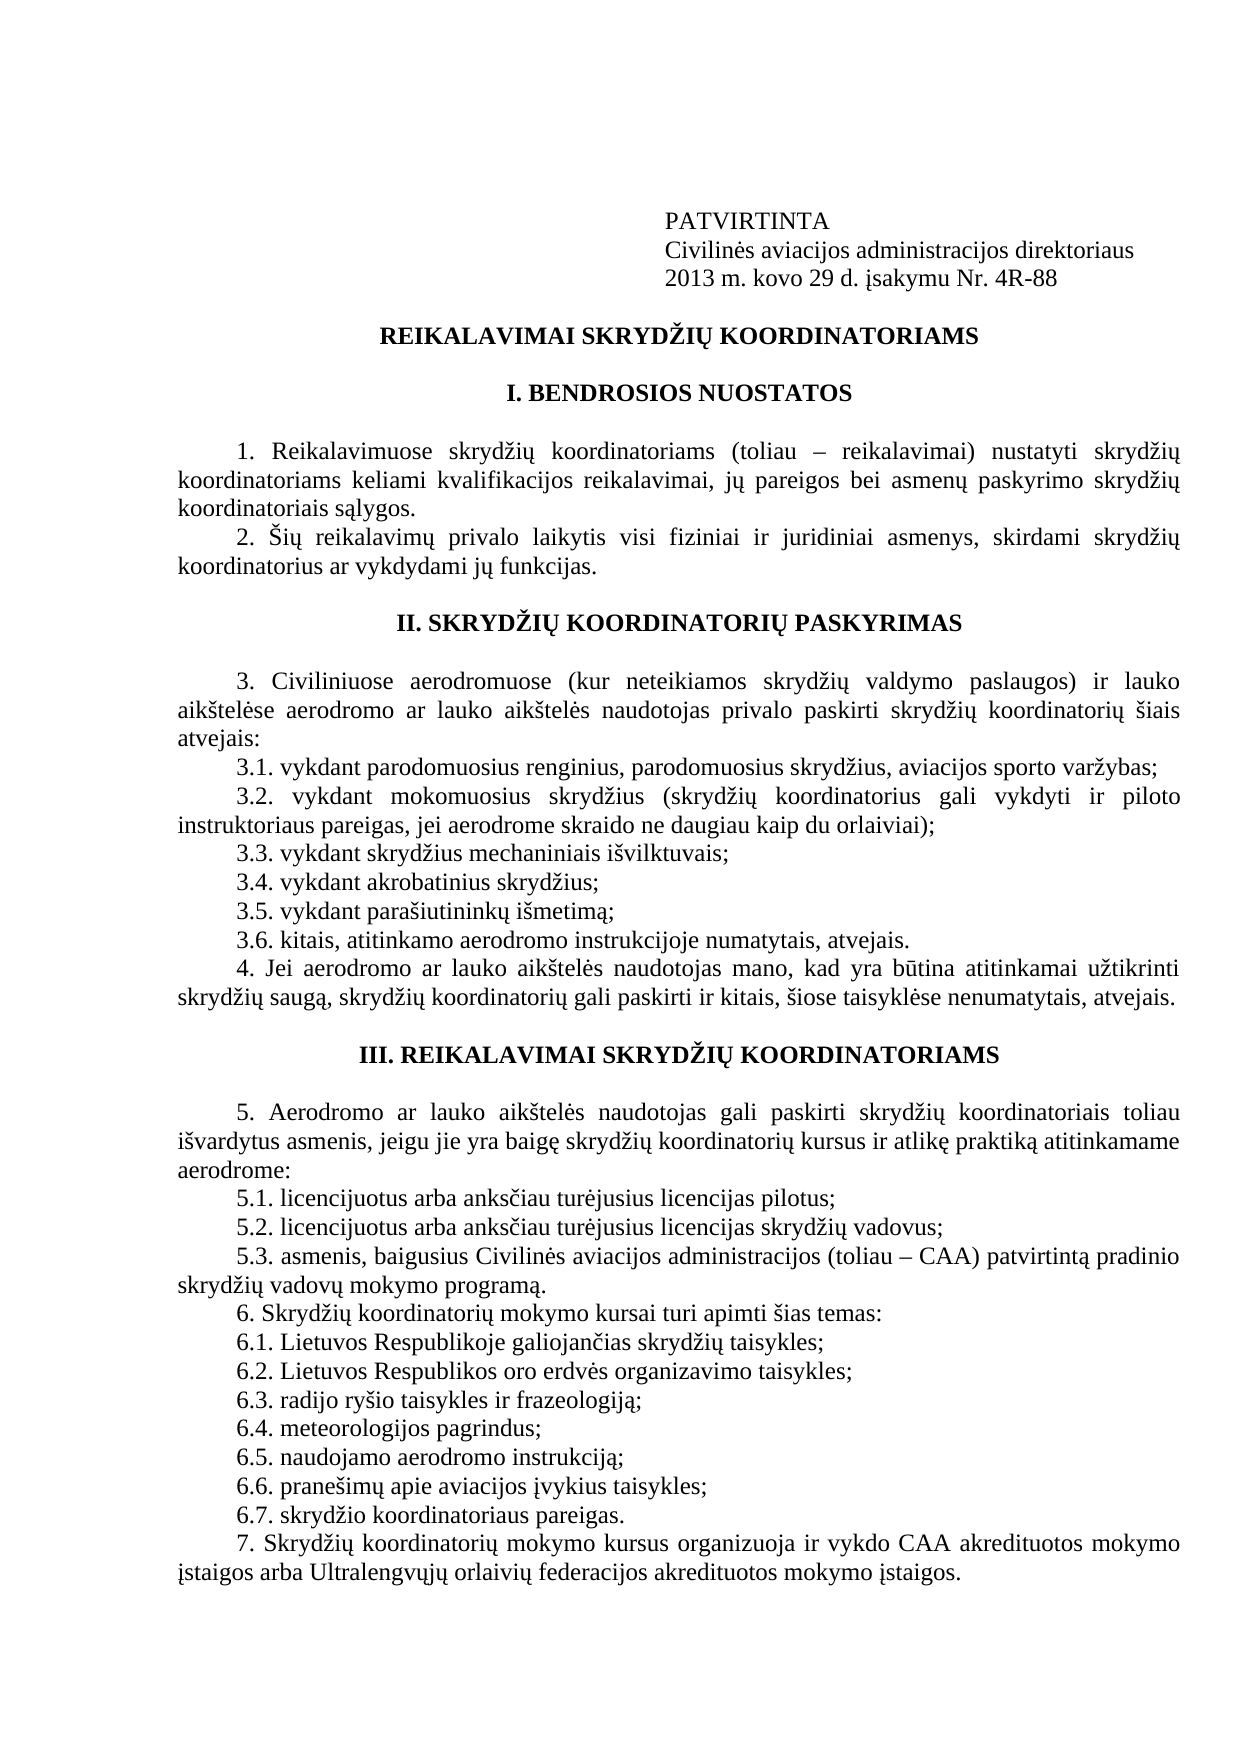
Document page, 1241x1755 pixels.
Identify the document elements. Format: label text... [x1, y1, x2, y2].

text II. SKRYDŽIŲ KOORDINATORIŲ PASKYRIMAS [177, 608, 1181, 637]
text 3.6. kitais, atitinkamo aerodromo instrukcijoje numatytais, atvejais. [177, 925, 1181, 953]
text 5.1. licencijuotus arba anksčiau turėjusius licencijas pilotus; [177, 1183, 1181, 1212]
text 3.4. vykdant akrobatinius skrydžius; [177, 867, 1181, 896]
text Civilinės aviacijos administracijos direktoriaus [664, 235, 1181, 263]
text 6. Skrydžių koordinatorių mokymo kursai turi apimti šias temas: [177, 1298, 1181, 1327]
text PATVIRTINTA [664, 206, 1181, 235]
text 3.3. vykdant skrydžius mechaniniais išvilktuvais; [177, 838, 1181, 867]
text 6.2. Lietuvos Respublikos oro erdvės organizavimo taisykles; [177, 1356, 1181, 1385]
text 1. Reikalavimuose skrydžių koordinatoriams (toliau – reikalavimai) nustatyti skrydžių koordinatoriams keliami kvalifikacijos reikalavimai, jų pareigos bei asmenų paskyrimo skrydžių koordinatoriais sąlygos. [177, 436, 1181, 522]
text 3.5. vykdant parašiutininkų išmetimą; [177, 896, 1181, 925]
text 4. Jei aerodromo ar lauko aikštelės naudotojas mano, kad yra būtina atitinkamai užtikrinti skrydžių saugą, skrydžių koordinatorių gali paskirti ir kitais, šiose taisyklėse nenumatytais, atvejais. [177, 953, 1181, 1011]
text I. BENDROSIOS NUOSTATOS [177, 378, 1181, 407]
text 3.1. vykdant parodomuosius renginius, parodomuosius skrydžius, aviacijos sporto varžybas; [177, 752, 1181, 781]
text 6.4. meteorologijos pagrindus; [177, 1413, 1181, 1442]
text 2. Šių reikalavimų privalo laikytis visi fiziniai ir juridiniai asmenys, skirdami skrydžių koordinatorius ar vykdydami jų funkcijas. [177, 522, 1181, 580]
text 6.1. Lietuvos Respublikoje galiojančias skrydžių taisykles; [177, 1327, 1181, 1356]
text 3.2. vykdant mokomuosius skrydžius (skrydžių koordinatorius gali vykdyti ir piloto instruktoriaus pareigas, jei aerodrome skraido ne daugiau kaip du orlaiviai); [177, 781, 1181, 838]
text REIKALAVIMAI SKRYDŽIŲ KOORDINATORIAMS [177, 321, 1181, 350]
text 5. Aerodromo ar lauko aikštelės naudotojas gali paskirti skrydžių koordinatoriais toliau išvardytus asmenis, jeigu jie yra baigę skrydžių koordinatorių kursus ir atlikę praktiką atitinkamame aerodrome: [177, 1097, 1181, 1183]
text 6.7. skrydžio koordinatoriaus pareigas. [177, 1500, 1181, 1528]
text III. REIKALAVIMAI SKRYDŽIŲ KOORDINATORIAMS [177, 1040, 1181, 1068]
text 6.6. pranešimų apie aviacijos įvykius taisykles; [177, 1471, 1181, 1500]
text 2013 m. kovo 29 d. įsakymu Nr. 4R-88 [664, 263, 1181, 292]
text 5.2. licencijuotus arba anksčiau turėjusius licencijas skrydžių vadovus; [177, 1212, 1181, 1241]
text 6.3. radijo ryšio taisykles ir frazeologiją; [177, 1385, 1181, 1413]
text 6.5. naudojamo aerodromo instrukciją; [177, 1442, 1181, 1471]
text 7. Skrydžių koordinatorių mokymo kursus organizuoja ir vykdo CAA akredituotos mokymo įstaigos arba Ultralengvųjų orlaivių federacijos akredituotos mokymo įstaigos. [177, 1528, 1181, 1586]
text 5.3. asmenis, baigusius Civilinės aviacijos administracijos (toliau – CAA) patvirtintą pradinio skrydžių vadovų mokymo programą. [177, 1241, 1181, 1298]
text 3. Civiliniuose aerodromuose (kur neteikiamos skrydžių valdymo paslaugos) ir lauko aikštelėse aerodromo ar lauko aikštelės naudotojas privalo paskirti skrydžių koordinatorių šiais atvejais: [177, 666, 1181, 752]
